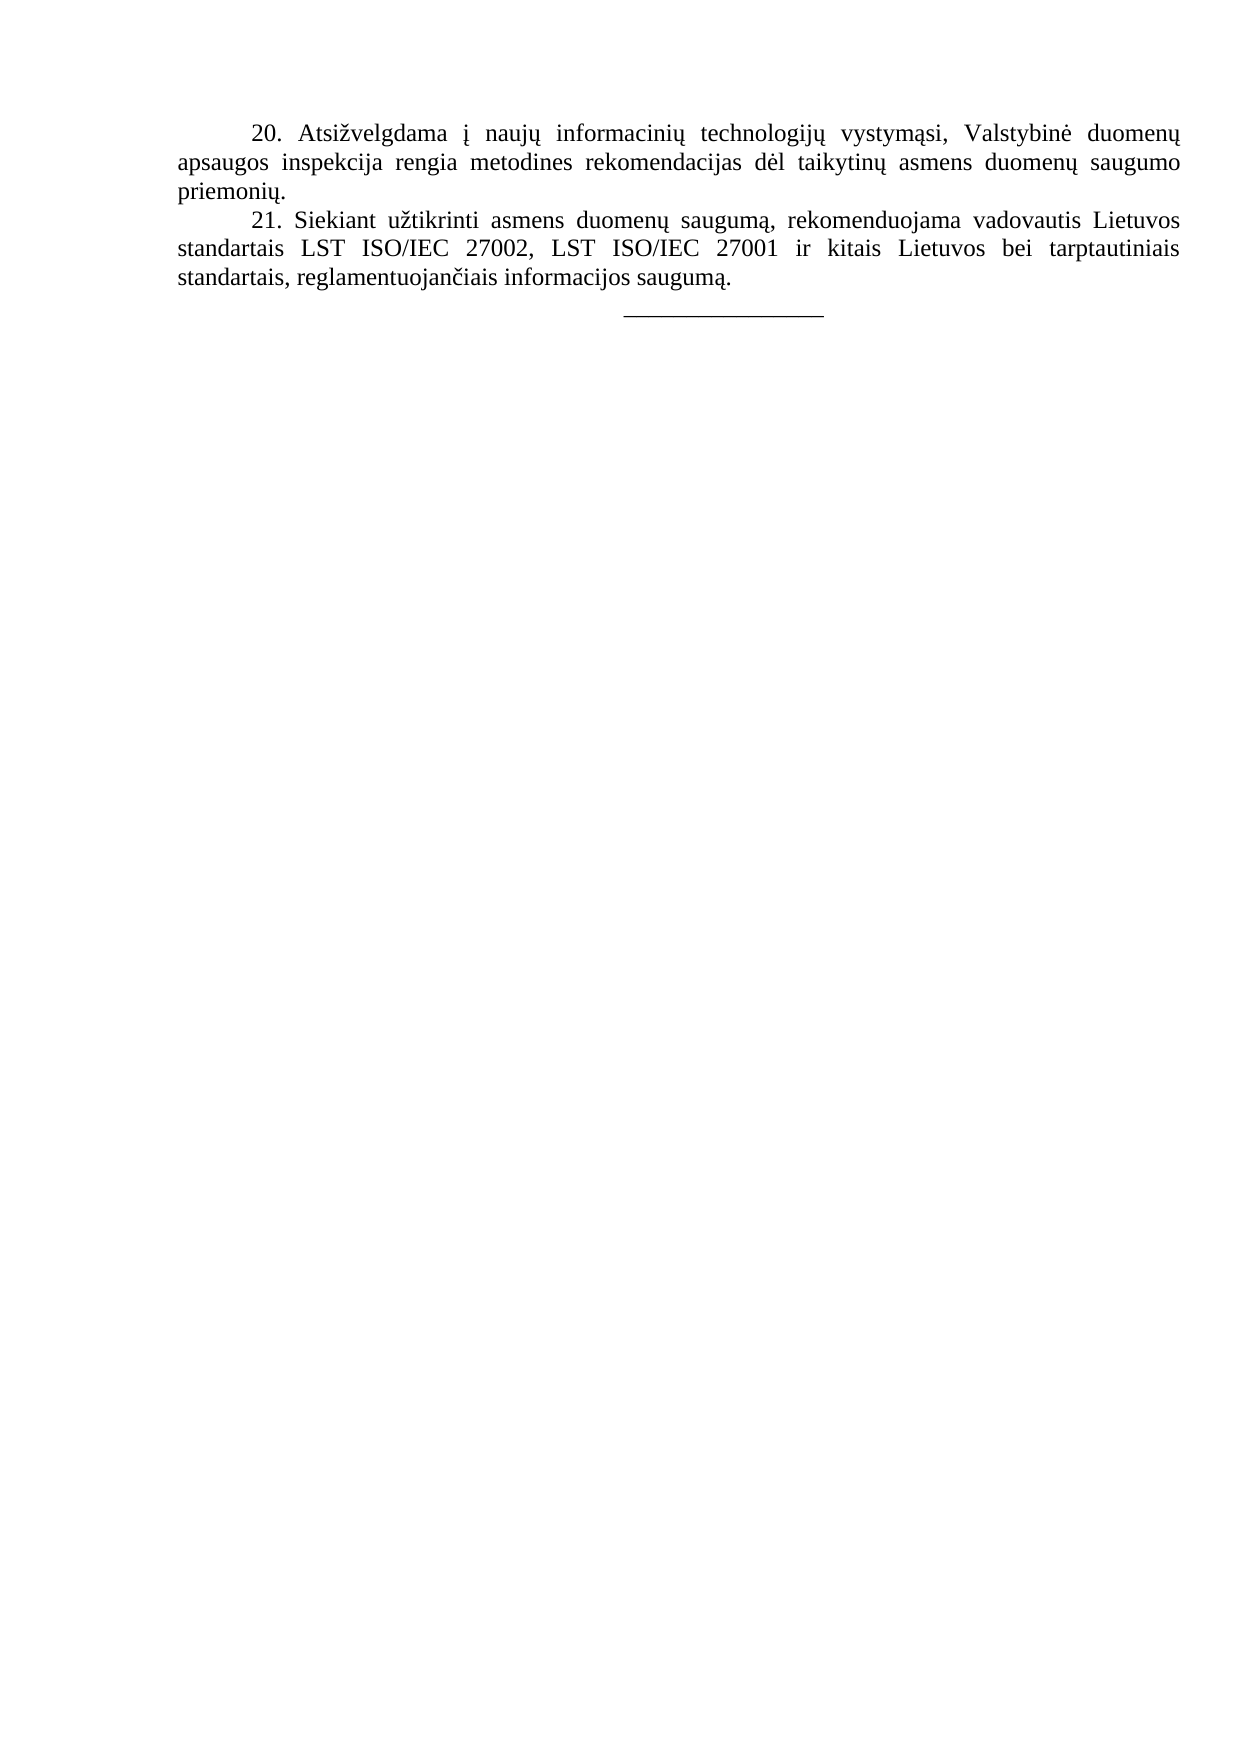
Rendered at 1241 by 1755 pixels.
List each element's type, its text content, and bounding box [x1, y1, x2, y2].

text ________________ [177, 291, 1181, 320]
text 20. Atsižvelgdama į naujų informacinių technologijų vystymąsi, Valstybinė duomenų apsaugos inspekcija rengia metodines rekomendacijas dėl taikytinų asmens duomenų saugumo priemonių. [177, 118, 1181, 205]
text 21. Siekiant užtikrinti asmens duomenų saugumą, rekomenduojama vadovautis Lietuvos standartais LST ISO/IEC 27002, LST ISO/IEC 27001 ir kitais Lietuvos bei tarptautiniais standartais, reglamentuojančiais informacijos saugumą. [177, 205, 1181, 291]
